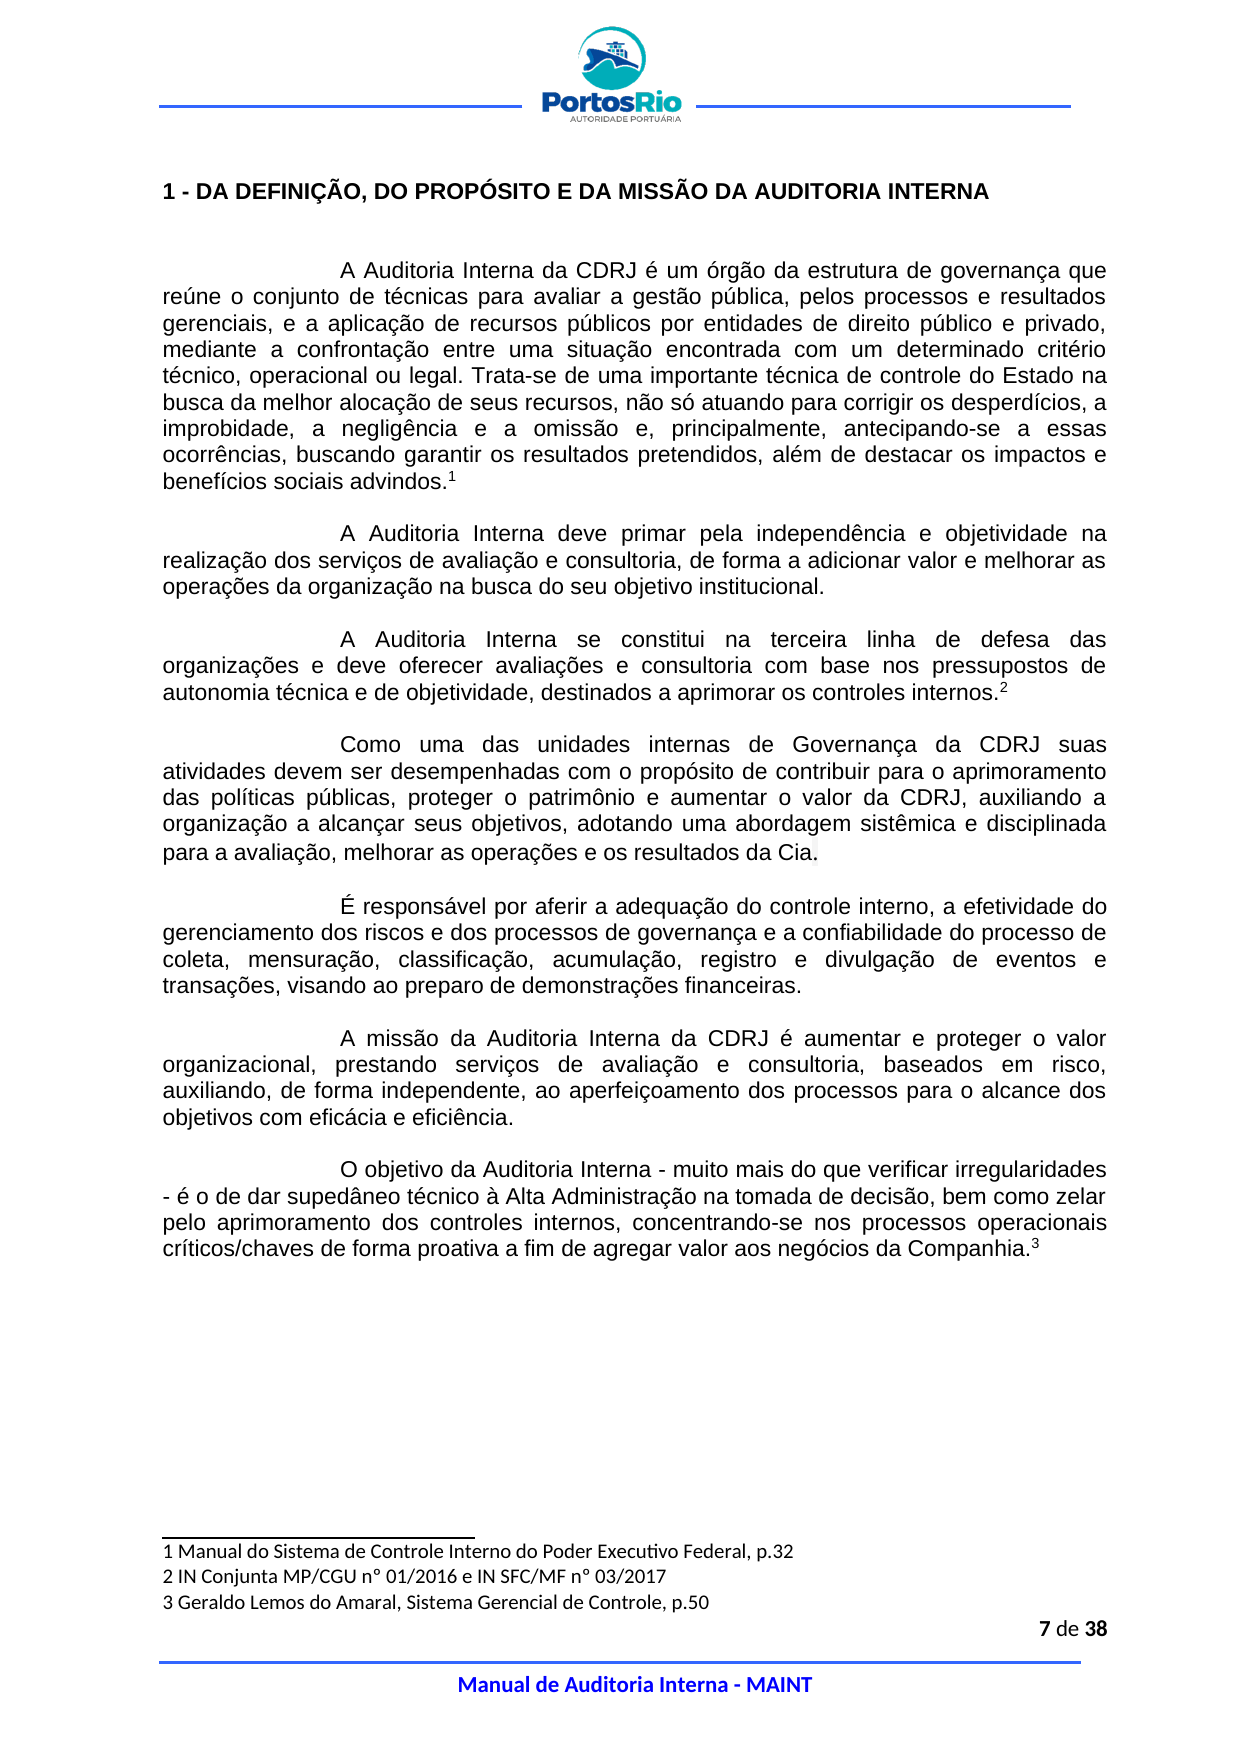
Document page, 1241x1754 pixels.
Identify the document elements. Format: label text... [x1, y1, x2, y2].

text 1 - DA DEFINIÇÃO, DO PROPÓSITO E DA MISSÃO DA AUDITORIA INTERNA [162, 178, 1107, 204]
text É responsável por aferir a adequação do controle interno, a efetividade do gerenciamento dos riscos e dos processos de governança e a confiabilidade do processo de coleta, mensuração, classificação, acumulação, registro e divulgação de eventos e transações, visando ao preparo de demonstrações financeiras. [162, 893, 1107, 998]
text A Auditoria Interna deve primar pela independência e objetividade na realização dos serviços de avaliação e consultoria, de forma a adicionar valor e melhorar as operações da organização na busca do seu objetivo institucional. [162, 520, 1107, 599]
text IN Conjunta MP/CGU nº 01/2016 e IN SFC/MF nº 03/2017 [162, 1564, 1107, 1589]
text Como uma das unidades internas de Governança da CDRJ suas atividades devem ser desempenhadas com o propósito de contribuir para o aprimoramento das políticas públicas, proteger o patrimônio e aumentar o valor da CDRJ, auxiliando a organização a alcançar seus objetivos, adotando uma abordagem sistêmica e disciplinada para a avaliação, melhorar as operações e os resultados da Cia. [162, 731, 1107, 866]
text A Auditoria Interna se constitui na terceira linha de defesa das organizações e deve oferecer avaliações e consultoria com base nos pressupostos de autonomia técnica e de objetividade, destinados a aprimorar os controles internos. [162, 626, 1107, 705]
text A Auditoria Interna da CDRJ é um órgão da estrutura de governança que reúne o conjunto de técnicas para avaliar a gestão pública, pelos processos e resultados gerenciais, e a aplicação de recursos públicos por entidades de direito público e privado, mediante a confrontação entre uma situação encontrada com um determinado critério técnico, operacional ou legal. Trata-se de uma importante técnica de controle do Estado na busca da melhor alocação de seus recursos, não só atuando para corrigir os desperdícios, a improbidade, a negligência e a omissão e, principalmente, antecipando-se a essas ocorrências, buscando garantir os resultados pretendidos, além de destacar os impactos e benefícios sociais advindos. [162, 257, 1107, 494]
text Manual do Sistema de Controle Interno do Poder Executivo Federal, p.32 [162, 1538, 1107, 1564]
text O objetivo da Auditoria Interna - muito mais do que verificar irregularidades - é o de dar supedâneo técnico à Alta Administração na tomada de decisão, bem como zelar pelo aprimoramento dos controles internos, concentrando-se nos processos operacionais críticos/chaves de forma proativa a fim de agregar valor aos negócios da Companhia. [162, 1156, 1107, 1262]
text Geraldo Lemos do Amaral, Sistema Gerencial de Controle, p.50 [162, 1589, 1107, 1614]
text A missão da Auditoria Interna da CDRJ é aumentar e proteger o valor organizacional, prestando serviços de avaliação e consultoria, baseados em risco, auxiliando, de forma independente, ao aperfeiçoamento dos processos para o alcance dos objetivos com eficácia e eficiência. [162, 1024, 1107, 1130]
